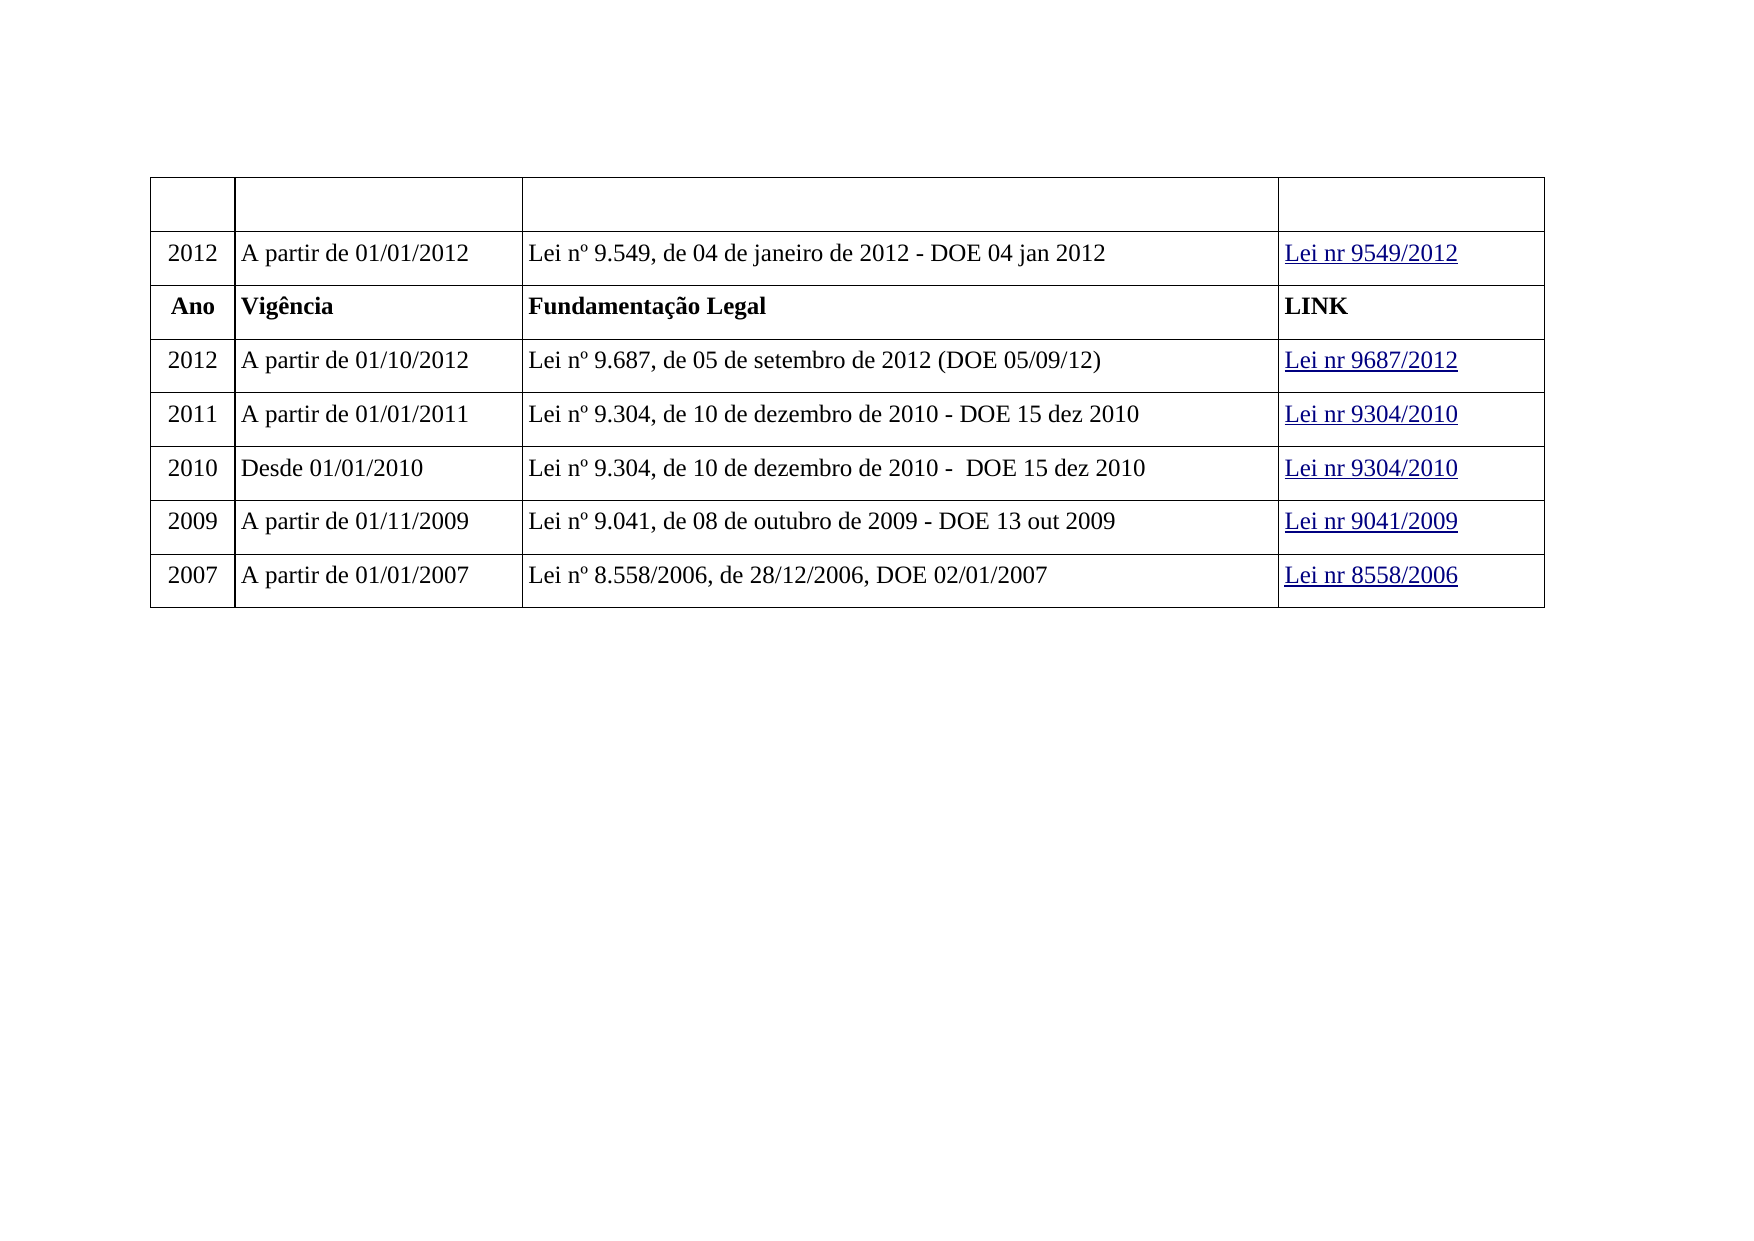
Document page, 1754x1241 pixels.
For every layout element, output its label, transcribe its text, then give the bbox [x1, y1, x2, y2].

table_cell Lei nº 9.304, de 10 de dezembro de 2010 - DOE 15 dez 2010 [523, 393, 1278, 446]
table_cell Fundamentação Legal [523, 286, 1278, 338]
table_cell 2012 [151, 340, 234, 392]
table_cell Lei nº 8.558/2006, de 28/12/2006, DOE 02/01/2007 [523, 555, 1278, 607]
table_cell [151, 178, 234, 231]
table_cell 2012 [151, 232, 234, 285]
table_cell Lei nr 9687/2012 [1279, 340, 1544, 392]
table_cell Lei nr 9304/2010 [1279, 393, 1544, 446]
table_cell A partir de 01/01/2007 [236, 555, 522, 607]
table_cell Lei nr 9549/2012 [1279, 232, 1544, 285]
table_cell Lei nº 9.304, de 10 de dezembro de 2010 - DOE 15 dez 2010 [523, 447, 1278, 500]
table_cell A partir de 01/11/2009 [236, 501, 522, 553]
table_cell 2011 [151, 393, 234, 446]
table_cell Lei nº 9.041, de 08 de outubro de 2009 - DOE 13 out 2009 [523, 501, 1278, 553]
table_cell [523, 178, 1278, 231]
table_cell [1279, 178, 1544, 231]
table_cell Lei nº 9.549, de 04 de janeiro de 2012 - DOE 04 jan 2012 [523, 232, 1278, 285]
table_cell 2010 [151, 447, 234, 500]
table_cell Lei nr 8558/2006 [1279, 555, 1544, 607]
table_cell A partir de 01/01/2012 [236, 232, 522, 285]
table_cell Lei nr 9041/2009 [1279, 501, 1544, 553]
table_cell LINK [1279, 286, 1544, 338]
table_cell 2009 [151, 501, 234, 553]
table_cell Lei nr 9304/2010 [1279, 447, 1544, 500]
table_cell A partir de 01/10/2012 [236, 340, 522, 392]
table_cell A partir de 01/01/2011 [236, 393, 522, 446]
table_cell Desde 01/01/2010 [236, 447, 522, 500]
table_cell Ano [151, 286, 234, 338]
table_cell Vigência [236, 286, 522, 338]
table_cell Lei nº 9.687, de 05 de setembro de 2012 (DOE 05/09/12) [523, 340, 1278, 392]
table_cell 2007 [151, 555, 234, 607]
table_cell [236, 178, 522, 231]
